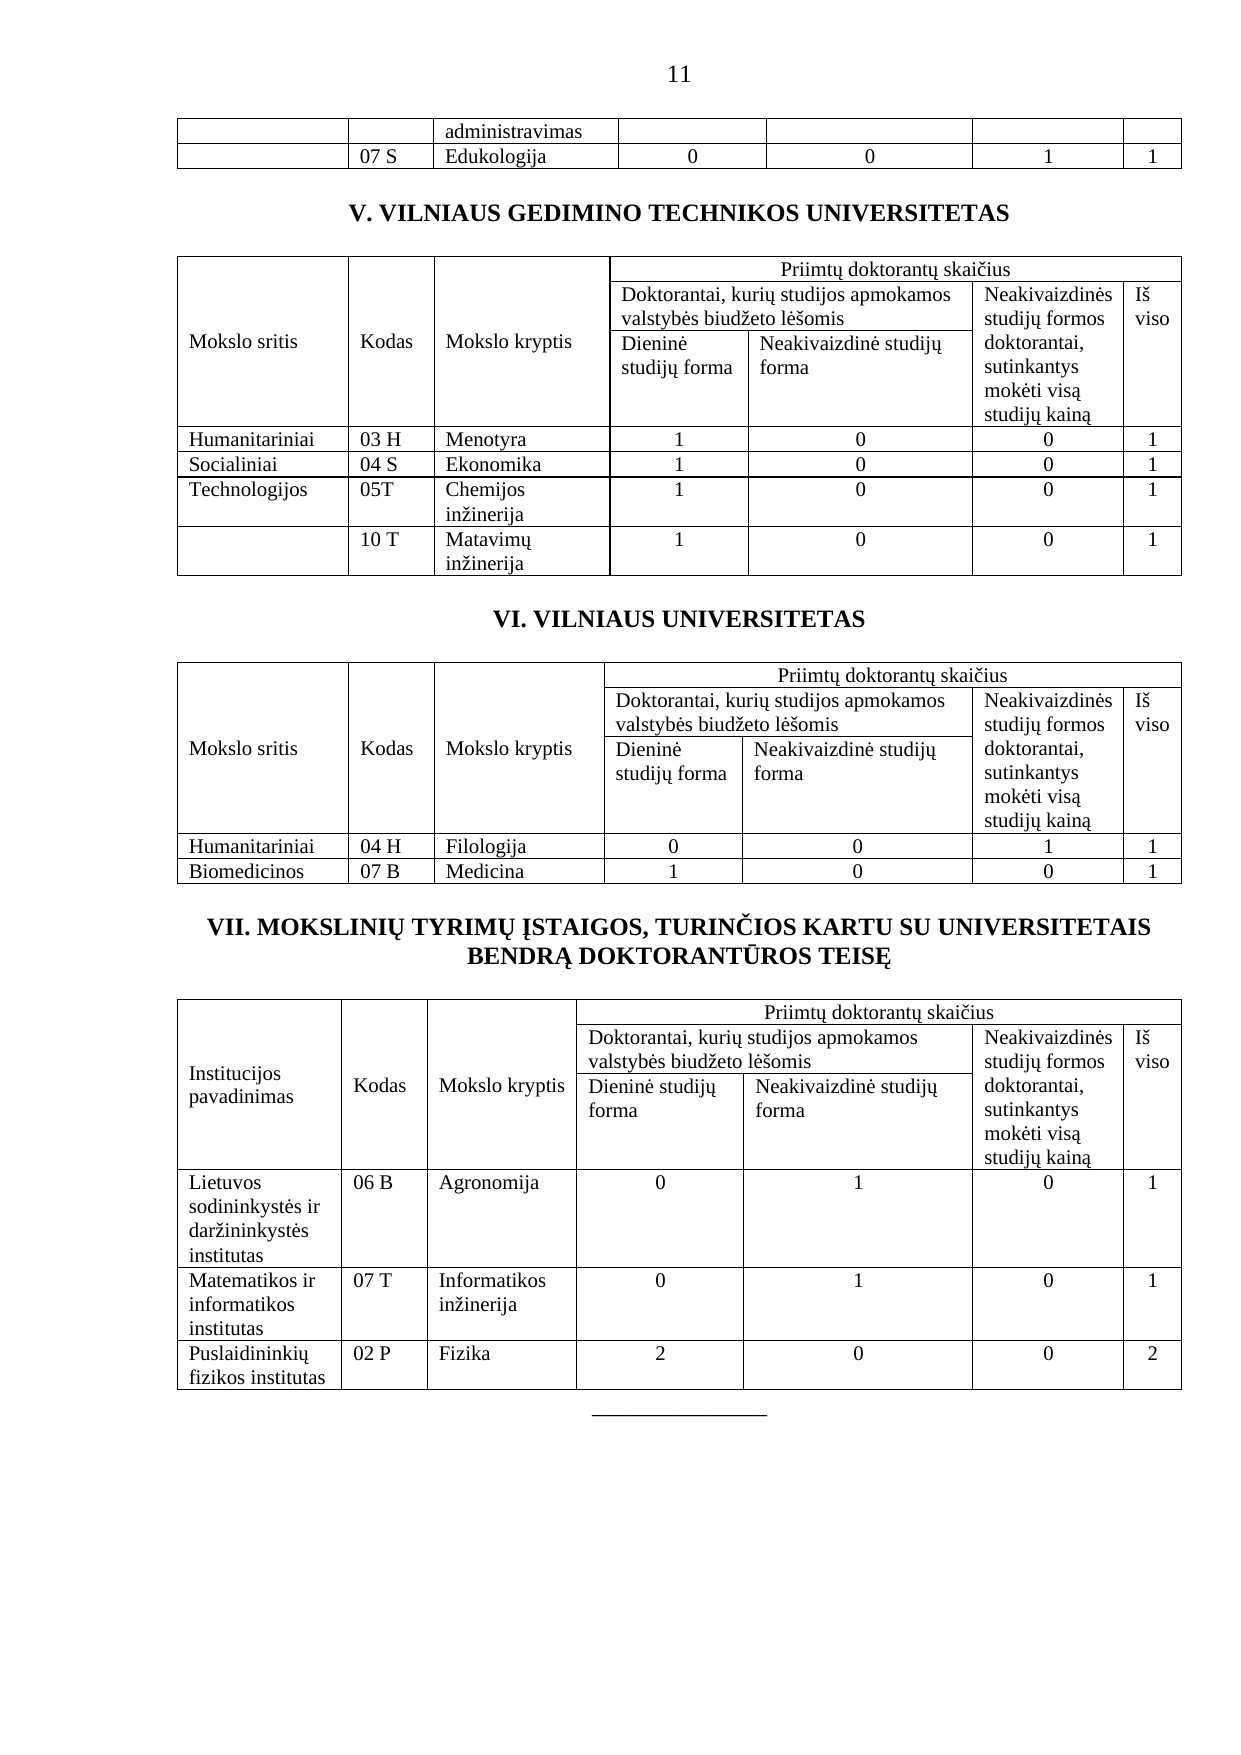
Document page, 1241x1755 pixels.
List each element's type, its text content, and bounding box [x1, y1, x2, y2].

table_cell Edukologija [434, 144, 618, 168]
text V. VILNIAUS GEDIMINO TECHNIKOS UNIVERSITETAS [177, 198, 1181, 227]
table_cell Menotyra [435, 427, 609, 451]
text VII. MOKSLINIŲ TYRIMŲ ĮSTAIGOS, TURINČIOS KARTU SU UNIVERSITETAIS BENDRĄ DOKTORANTŪROS TEISĘ [177, 912, 1181, 970]
table_header Kodas [349, 257, 434, 426]
table_cell Dieninė studijų forma [577, 1074, 743, 1169]
table_cell Neakivaizdinė studijų forma [743, 737, 972, 832]
table_cell 0 [619, 144, 766, 168]
table_cell 0 [749, 527, 972, 575]
table_cell Humanitariniai [178, 427, 348, 451]
table_cell 0 [973, 478, 1123, 526]
table_cell Fizika [428, 1341, 576, 1389]
table_cell 1 [1124, 859, 1181, 883]
table_cell 1 [1124, 478, 1181, 526]
table_cell 07 T [342, 1268, 427, 1340]
table_header Priimtų doktorantų skaičius [611, 257, 1181, 281]
table_cell Humanitariniai [178, 834, 348, 858]
table_cell 0 [577, 1170, 743, 1267]
table_cell 03 H [349, 427, 434, 451]
table_header Mokslo kryptis [435, 257, 609, 426]
table_cell Socialiniai [178, 452, 348, 476]
table_cell [1124, 119, 1181, 143]
table_cell 0 [767, 144, 972, 168]
table_cell 0 [605, 834, 742, 858]
table_cell Neakivaizdinė studijų forma [749, 331, 972, 426]
table_cell 1 [1124, 834, 1181, 858]
table_cell Doktorantai, kurių studijos apmokamos valstybės biudžeto lėšomis [577, 1025, 972, 1073]
table_cell [349, 119, 433, 143]
table_cell 05T [349, 478, 434, 526]
table_cell Neakivaizdinės studijų formos doktorantai, sutinkantys mokėti visą studijų kainą [973, 282, 1123, 426]
table_cell [178, 144, 348, 168]
table_header Mokslo sritis [178, 257, 348, 426]
table_cell 1 [973, 834, 1123, 858]
table_cell Dieninė studijų forma [605, 737, 742, 832]
table_cell 2 [577, 1341, 743, 1389]
table_cell 07 B [349, 859, 434, 883]
text ______________ [177, 1390, 1181, 1419]
table_header Kodas [349, 663, 434, 832]
table_cell 1 [1124, 144, 1181, 168]
table_cell Neakivaizdinės studijų formos doktorantai, sutinkantys mokėti visą studijų kainą [973, 688, 1123, 832]
table_cell Matematikos ir informatikos institutas [178, 1268, 341, 1340]
table_cell 02 P [342, 1341, 427, 1389]
table_cell Technologijos [178, 478, 348, 526]
table_cell [767, 119, 972, 143]
table_cell Informatikos inžinerija [428, 1268, 576, 1340]
table_header Mokslo kryptis [428, 1000, 576, 1169]
table_cell 0 [744, 1341, 972, 1389]
table_cell 07 S [349, 144, 433, 168]
table_cell 1 [744, 1170, 972, 1267]
table_cell Neakivaizdinė studijų forma [744, 1074, 972, 1169]
table_cell 0 [973, 1170, 1123, 1267]
table_cell Ekonomika [435, 452, 609, 476]
table_cell 1 [605, 859, 742, 883]
table_cell 1 [611, 478, 748, 526]
table_cell Filologija [435, 834, 604, 858]
table_cell 0 [749, 452, 972, 476]
table_cell 0 [973, 527, 1123, 575]
table_cell 0 [743, 834, 972, 858]
table_cell 1 [1124, 427, 1181, 451]
table_cell 0 [743, 859, 972, 883]
table_cell Dieninė studijų forma [611, 331, 748, 426]
table_cell Doktorantai, kurių studijos apmokamos valstybės biudžeto lėšomis [611, 282, 972, 330]
table_cell Iš viso [1124, 688, 1181, 832]
table_header Mokslo kryptis [435, 663, 604, 832]
table_cell 0 [973, 427, 1123, 451]
table_cell 1 [611, 452, 748, 476]
table_cell 0 [973, 1268, 1123, 1340]
table_cell 1 [973, 144, 1123, 168]
table_header Mokslo sritis [178, 663, 348, 832]
table_cell [178, 119, 348, 143]
table_cell Biomedicinos [178, 859, 348, 883]
table_cell 1 [1124, 452, 1181, 476]
table_cell 1 [611, 427, 748, 451]
table_cell 06 B [342, 1170, 427, 1267]
table_cell [619, 119, 766, 143]
table_cell Iš viso [1124, 282, 1181, 426]
table_cell Lietuvos sodininkystės ir daržininkystės institutas [178, 1170, 341, 1267]
table_cell 1 [1124, 1170, 1181, 1267]
table_cell 0 [973, 1341, 1123, 1389]
table_cell 0 [749, 427, 972, 451]
table_cell 1 [1124, 527, 1181, 575]
table_cell 0 [973, 859, 1123, 883]
table_cell Medicina [435, 859, 604, 883]
table_cell administravimas [434, 119, 618, 143]
table_cell [973, 119, 1123, 143]
table_cell Iš viso [1124, 1025, 1181, 1169]
table_cell Doktorantai, kurių studijos apmokamos valstybės biudžeto lėšomis [605, 688, 972, 736]
table_cell Puslaidininkių fizikos institutas [178, 1341, 341, 1389]
table_cell 0 [973, 452, 1123, 476]
table_cell 10 T [349, 527, 434, 575]
table_header Kodas [342, 1000, 427, 1169]
table_cell 0 [577, 1268, 743, 1340]
table_cell Neakivaizdinės studijų formos doktorantai, sutinkantys mokėti visą studijų kainą [973, 1025, 1123, 1169]
table_cell Matavimų inžinerija [435, 527, 609, 575]
table_cell Agronomija [428, 1170, 576, 1267]
table_cell 04 S [349, 452, 434, 476]
table_cell 1 [611, 527, 748, 575]
table_cell 1 [1124, 1268, 1181, 1340]
table_header Institucijos pavadinimas [178, 1000, 341, 1169]
table_cell 1 [744, 1268, 972, 1340]
table_cell 04 H [349, 834, 434, 858]
text VI. VILNIAUS UNIVERSITETAS [177, 604, 1181, 633]
table_cell Chemijos inžinerija [435, 478, 609, 526]
table_cell [178, 527, 348, 575]
table_cell 0 [749, 478, 972, 526]
table_cell 2 [1124, 1341, 1181, 1389]
table_header Priimtų doktorantų skaičius [605, 663, 1181, 687]
table_header Priimtų doktorantų skaičius [577, 1000, 1181, 1024]
